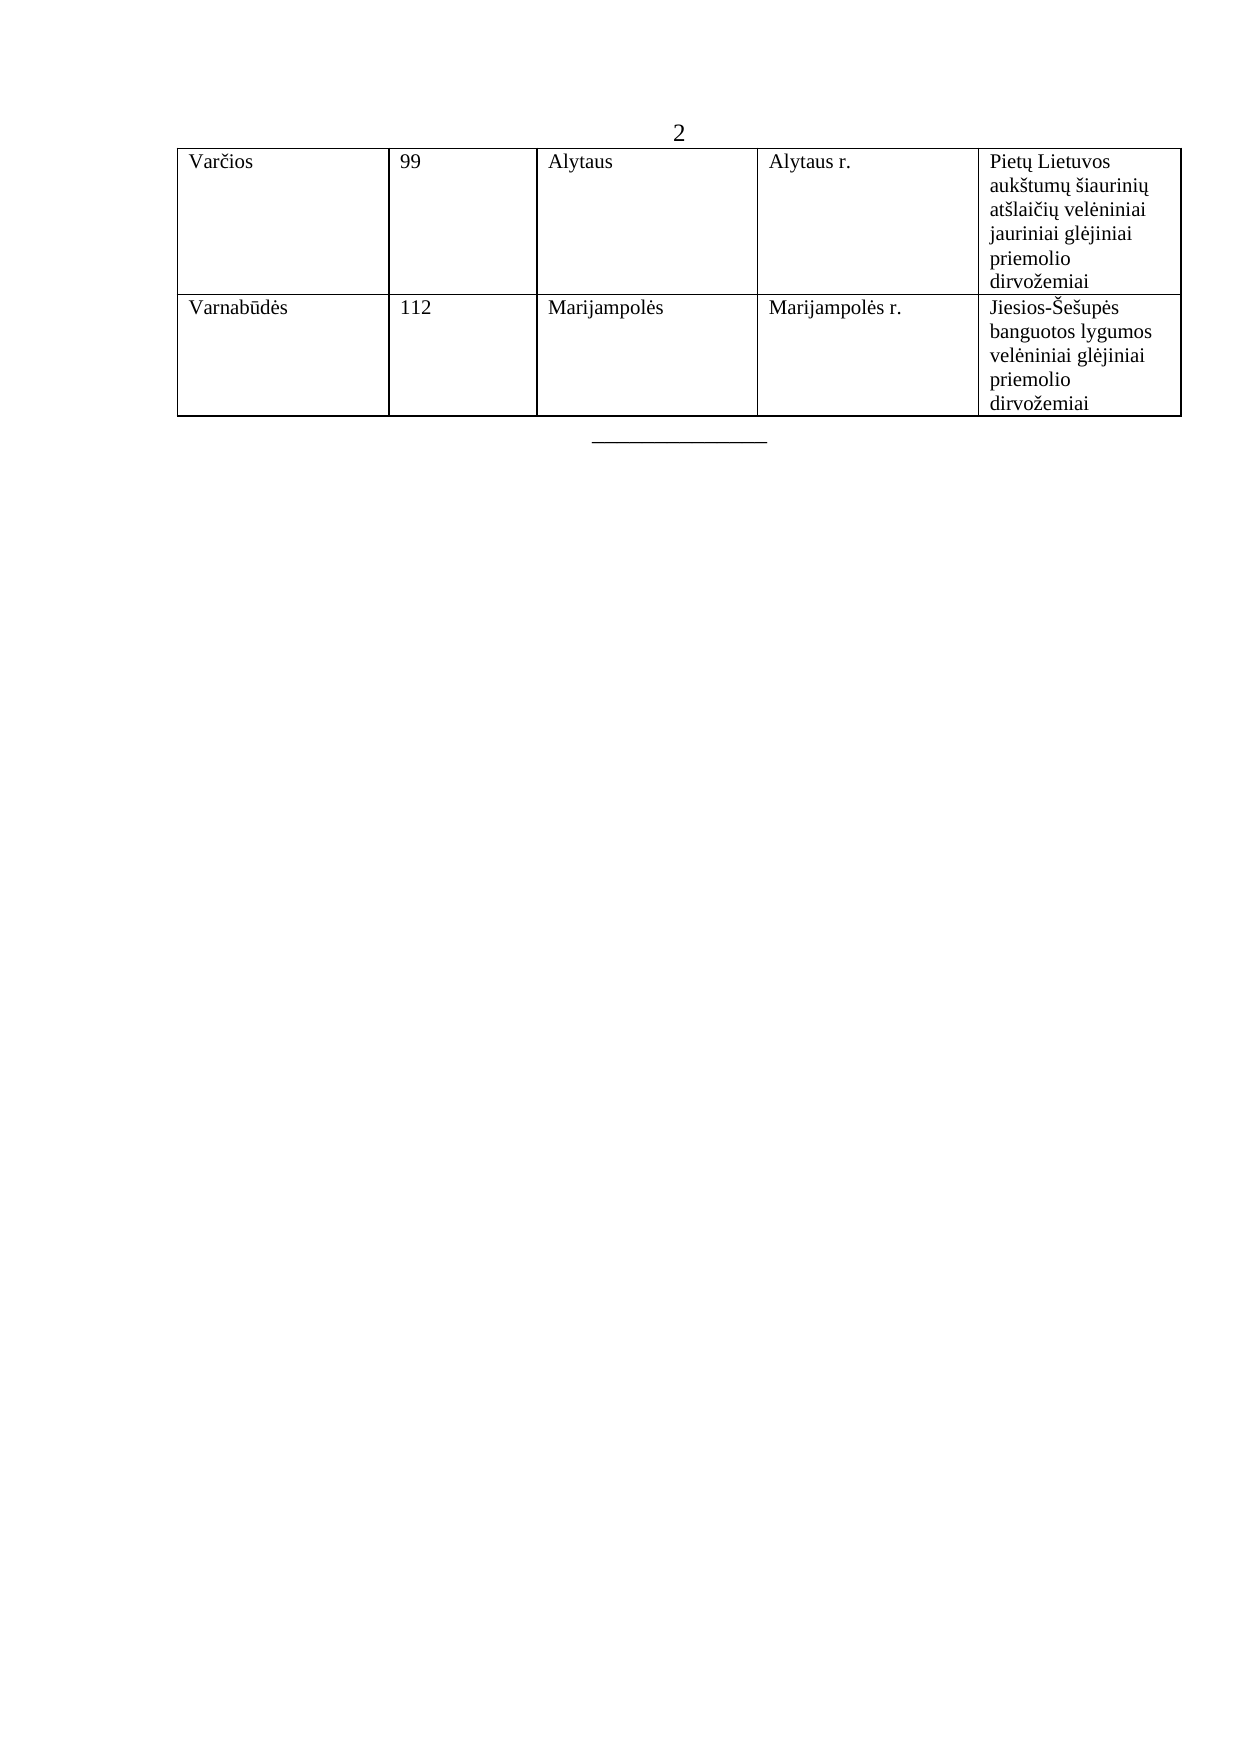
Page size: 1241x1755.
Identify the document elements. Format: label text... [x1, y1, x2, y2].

table_cell Varnabūdės [178, 295, 388, 415]
table_cell 112 [390, 295, 536, 415]
table_cell 99 [390, 149, 536, 293]
table_cell Alytaus [538, 149, 757, 293]
table_cell Varčios [178, 149, 388, 293]
table_cell Marijampolės r. [758, 295, 978, 415]
table_cell Marijampolės [538, 295, 757, 415]
text ______________ [177, 417, 1181, 446]
table_cell Pietų Lietuvos aukštumų šiaurinių atšlaičių velėniniai jauriniai glėjiniai priemolio dirvožemiai [979, 149, 1180, 293]
table_cell Alytaus r. [758, 149, 978, 293]
table_cell Jiesios-Šešupės banguotos lygumos velėniniai glėjiniai priemolio dirvožemiai [979, 295, 1180, 415]
